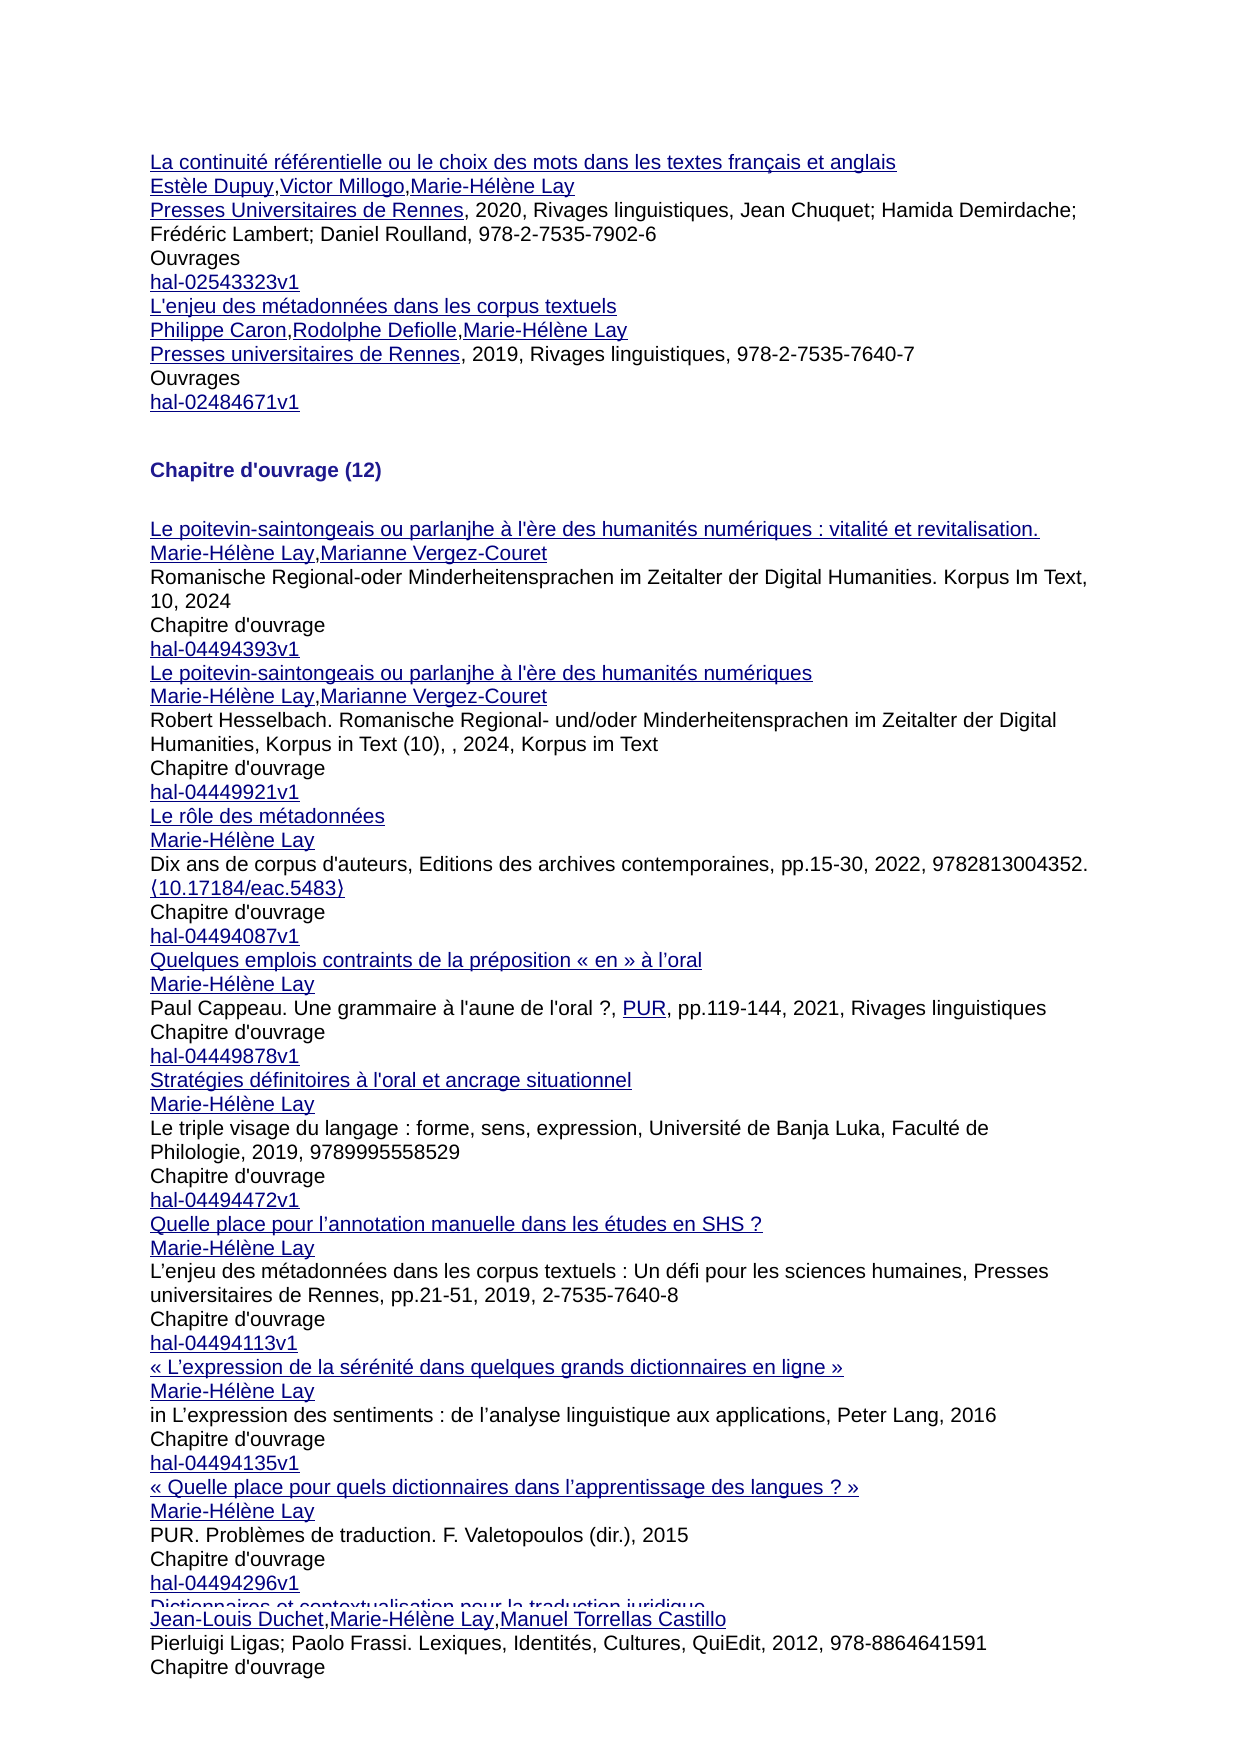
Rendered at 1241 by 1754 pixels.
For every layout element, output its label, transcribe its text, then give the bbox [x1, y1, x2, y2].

table_cell Stratégies définitoires à l'oral et ancrage situationnel Marie-Hélène Lay Le triple visage du langage : forme, sens, expression, Université de Banja Luka, Faculté de Philologie, 2019, 9789995558529 Chapitre d'ouvrage hal-04494472v1 [150, 1068, 1090, 1211]
table_cell Quelques emplois contraints de la préposition « en » à l’oral Marie-Hélène Lay Paul Cappeau. Une grammaire à l'aune de l'oral ?, PUR, pp.119-144, 2021, Rivages linguistiques Chapitre d'ouvrage hal-04449878v1 [150, 948, 1090, 1068]
table_header Le poitevin-saintongeais ou parlanjhe à l'ère des humanités numériques : vitalité et revitalisation. Marie-Hélène Lay,Marianne Vergez-Couret Romanische Regional-oder Minderheitensprachen im Zeitalter der Digital Humanities. Korpus Im Text, 10, 2024 Chapitre d'ouvrage hal-04494393v1 [150, 517, 1090, 660]
table_cell « Quelle place pour quels dictionnaires dans l’apprentissage des langues ? » Marie-Hélène Lay PUR. Problèmes de traduction. F. Valetopoulos (dir.), 2015 Chapitre d'ouvrage hal-04494296v1 [150, 1475, 1090, 1595]
subtitle Chapitre d'ouvrage (12) [150, 458, 1090, 482]
table_cell Quelle place pour l’annotation manuelle dans les études en SHS ? Marie-Hélène Lay L’enjeu des métadonnées dans les corpus textuels : Un défi pour les sciences humaines, Presses universitaires de Rennes, pp.21-51, 2019, 2-7535-7640-8 Chapitre d'ouvrage hal-04494113v1 [150, 1211, 1090, 1355]
table_cell Le rôle des métadonnées Marie-Hélène Lay Dix ans de corpus d'auteurs, Editions des archives contemporaines, pp.15-30, 2022, 9782813004352. ⟨10.17184/eac.5483⟩ Chapitre d'ouvrage hal-04494087v1 [150, 804, 1090, 948]
table_cell L'enjeu des métadonnées dans les corpus textuels Philippe Caron,Rodolphe Defiolle,Marie-Hélène Lay Presses universitaires de Rennes, 2019, Rivages linguistiques, 978-2-7535-7640-7 Ouvrages hal-02484671v1 [150, 294, 1090, 413]
table_cell Le poitevin-saintongeais ou parlanjhe à l'ère des humanités numériques Marie-Hélène Lay,Marianne Vergez-Couret Robert Hesselbach. Romanische Regional- und/oder Minderheitensprachen im Zeitalter der Digital Humanities, Korpus in Text (10), , 2024, Korpus im Text Chapitre d'ouvrage hal-04449921v1 [150, 660, 1090, 804]
table_cell « L’expression de la sérénité dans quelques grands dictionnaires en ligne » Marie-Hélène Lay in L’expression des sentiments : de l’analyse linguistique aux applications, Peter Lang, 2016 Chapitre d'ouvrage hal-04494135v1 [150, 1355, 1090, 1475]
table_cell Dictionnaires et contextualisation pour la traduction juridique Jean-Louis Duchet,Marie-Hélène Lay,Manuel Torrellas Castillo Pierluigi Ligas; Paolo Frassi. Lexiques, Identités, Cultures, QuiEdit, 2012, 978-8864641591 Chapitre d'ouvrage [150, 1595, 1090, 1679]
table_cell La continuité référentielle ou le choix des mots dans les textes français et anglais Estèle Dupuy,Victor Millogo,Marie-Hélène Lay Presses Universitaires de Rennes, 2020, Rivages linguistiques, Jean Chuquet; Hamida Demirdache; Frédéric Lambert; Daniel Roulland, 978-2-7535-7902-6 Ouvrages hal-02543323v1 [150, 150, 1090, 294]
